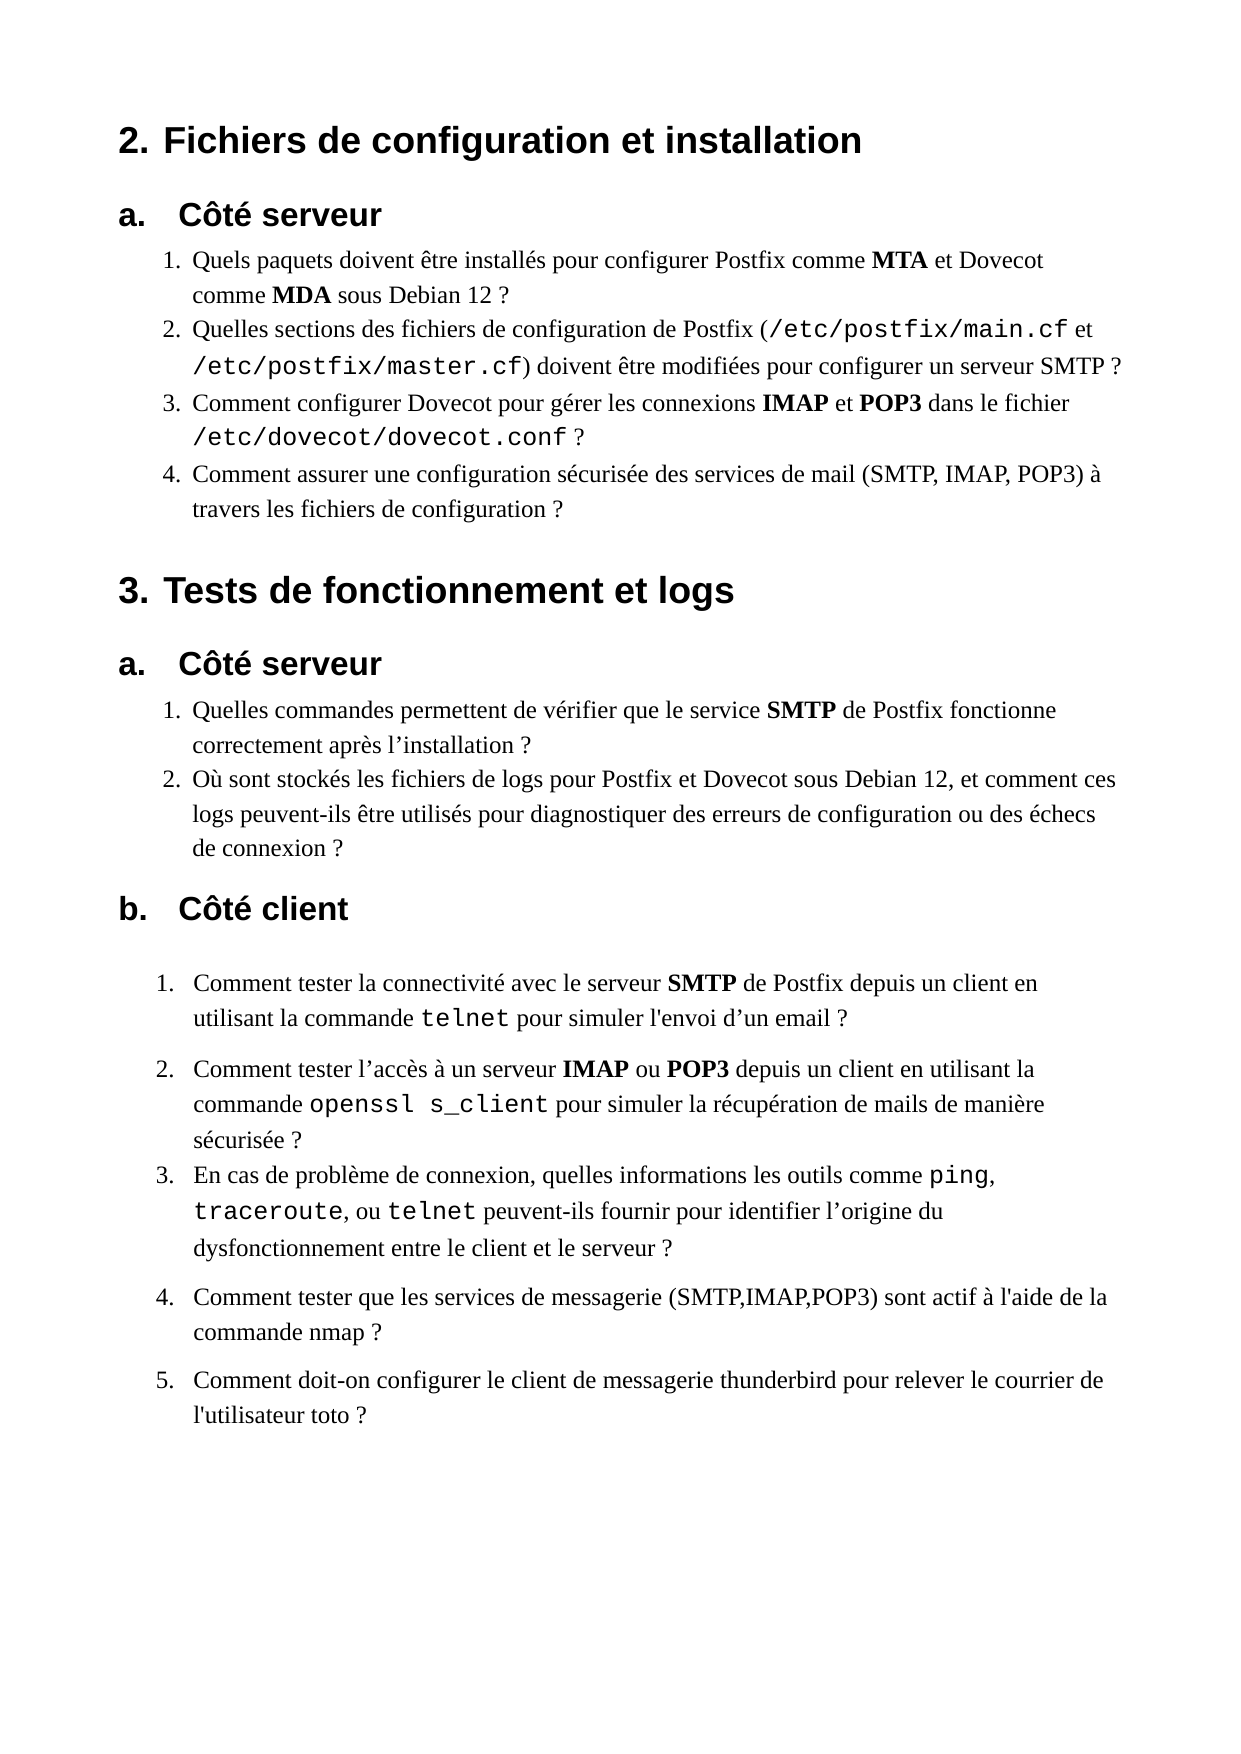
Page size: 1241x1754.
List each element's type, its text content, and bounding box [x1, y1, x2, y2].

list Quelles sections des fichiers de configuration de Postfix (/etc/postfix/main.cf et /etc/postfix/master.cf) doivent être modifiées pour configurer un serveur SMTP ? [162, 314, 1122, 382]
subtitle Côté serveur [118, 644, 1122, 683]
list Comment doit-on configurer le client de messagerie thunderbird pour relever le courrier de l'utilisateur toto ? [156, 1366, 1122, 1429]
subtitle Tests de fonctionnement et logs [118, 568, 1122, 611]
list Comment tester l’accès à un serveur IMAP ou POP3 depuis un client en utilisant la commande openssl s_client pour simuler la récupération de mails de manière sécurisée ? [156, 1054, 1122, 1154]
list Où sont stockés les fichiers de logs pour Postfix et Dovecot sous Debian 12, et comment ces logs peuvent-ils être utilisés pour diagnostiquer des erreurs de configuration ou des échecs de connexion ? [162, 764, 1122, 862]
subtitle Côté serveur [118, 194, 1122, 233]
list Comment tester que les services de messagerie (SMTP,IMAP,POP3) sont actif à l'aide de la commande nmap ? [156, 1282, 1122, 1345]
subtitle Côté client [118, 889, 1122, 927]
subtitle Fichiers de configuration et installation [118, 118, 1122, 161]
list Quels paquets doivent être installés pour configurer Postfix comme MTA et Dovecot comme MDA sous Debian 12 ? [162, 246, 1122, 309]
list Comment assurer une configuration sécurisée des services de mail (SMTP, IMAP, POP3) à travers les fichiers de configuration ? [162, 459, 1122, 523]
list Comment tester la connectivité avec le serveur SMTP de Postfix depuis un client en utilisant la commande telnet pour simuler l'envoi d’un email ? [156, 968, 1122, 1034]
list En cas de problème de connexion, quelles informations les outils comme ping, traceroute, ou telnet peuvent-ils fournir pour identifier l’origine du dysfonctionnement entre le client et le serveur ? [156, 1160, 1122, 1262]
list Comment configurer Dovecot pour gérer les connexions IMAP et POP3 dans le fichier /etc/dovecot/dovecot.conf ? [162, 388, 1122, 453]
list Quelles commandes permettent de vérifier que le service SMTP de Postfix fonctionne correctement après l’installation ? [162, 695, 1122, 759]
